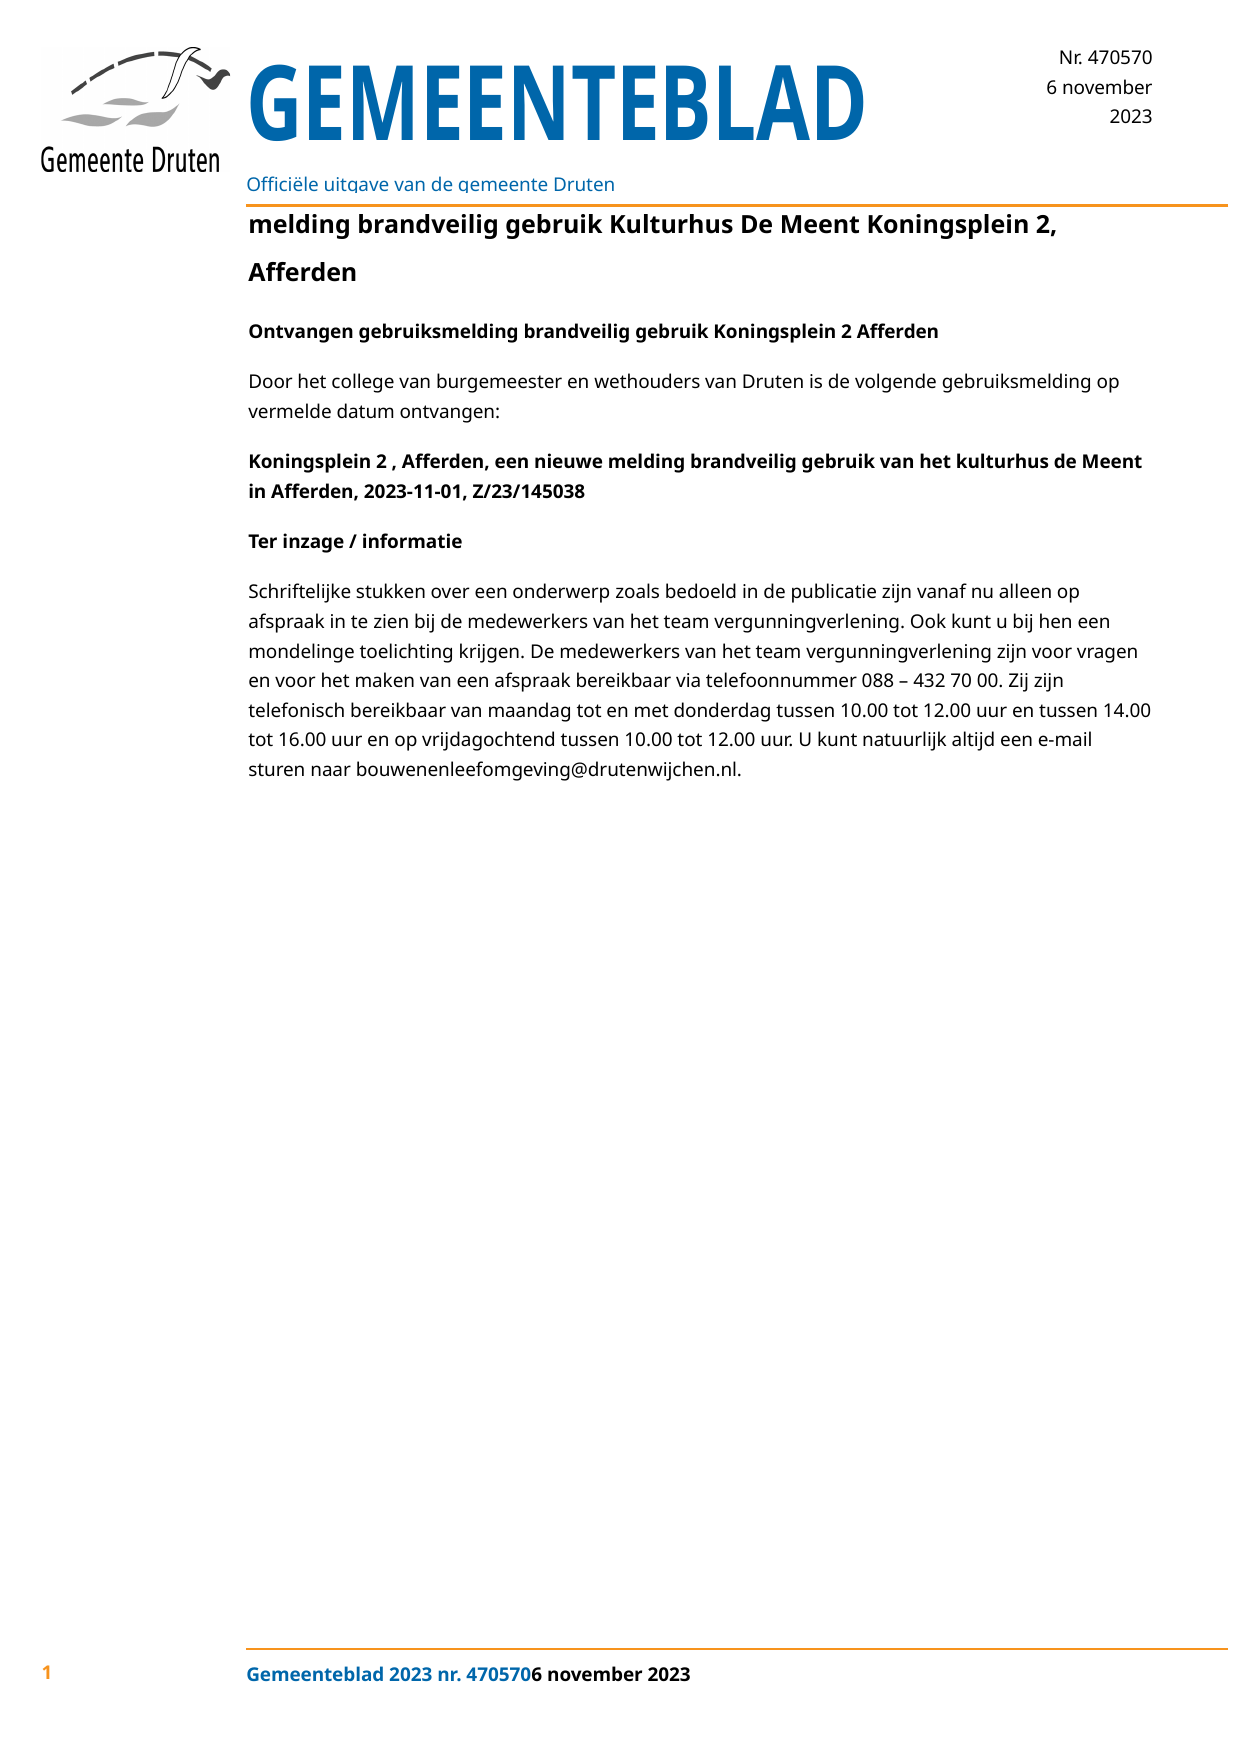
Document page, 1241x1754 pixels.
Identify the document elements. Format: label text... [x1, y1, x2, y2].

text Schriftelijke stukken over een onderwerp zoals bedoeld in de publicatie zijn vanaf nu alleen op afspraak in te zien bij de medewerkers van het team vergunningverlening. Ook kunt u bij hen een mondelinge toelichting krijgen. De medewerkers van het team vergunningverlening zijn voor vragen en voor het maken van een afspraak bereikbaar via telefoonnummer 088 – 432 70 00. Zij zijn telefonisch bereikbaar van maandag tot en met donderdag tussen 10.00 tot 12.00 uur en tussen 14.00 tot 16.00 uur en op vrijdagochtend tussen 10.00 tot 12.00 uur. U kunt natuurlijk altijd een e-mail sturen naar bouwenenleefomgeving@drutenwijchen.nl. [248, 579, 1152, 782]
text Door het college van burgemeester en wethouders van Druten is de volgende gebruiksmelding op vermelde datum ontvangen: [248, 368, 1152, 424]
text Koningsplein 2 , Afferden, een nieuwe melding brandveilig gebruik van het kulturhus de Meent in Afferden, 2023-11-01, Z/23/145038 [248, 448, 1152, 504]
text Ontvangen gebruiksmelding brandveilig gebruik Koningsplein 2 Afferden [248, 318, 1152, 344]
text melding brandveilig gebruik Kulturhus De Meent Koningsplein 2, Afferden [248, 207, 1152, 288]
picture [41, 47, 231, 172]
text Ter inzage / informatie [248, 528, 1152, 554]
